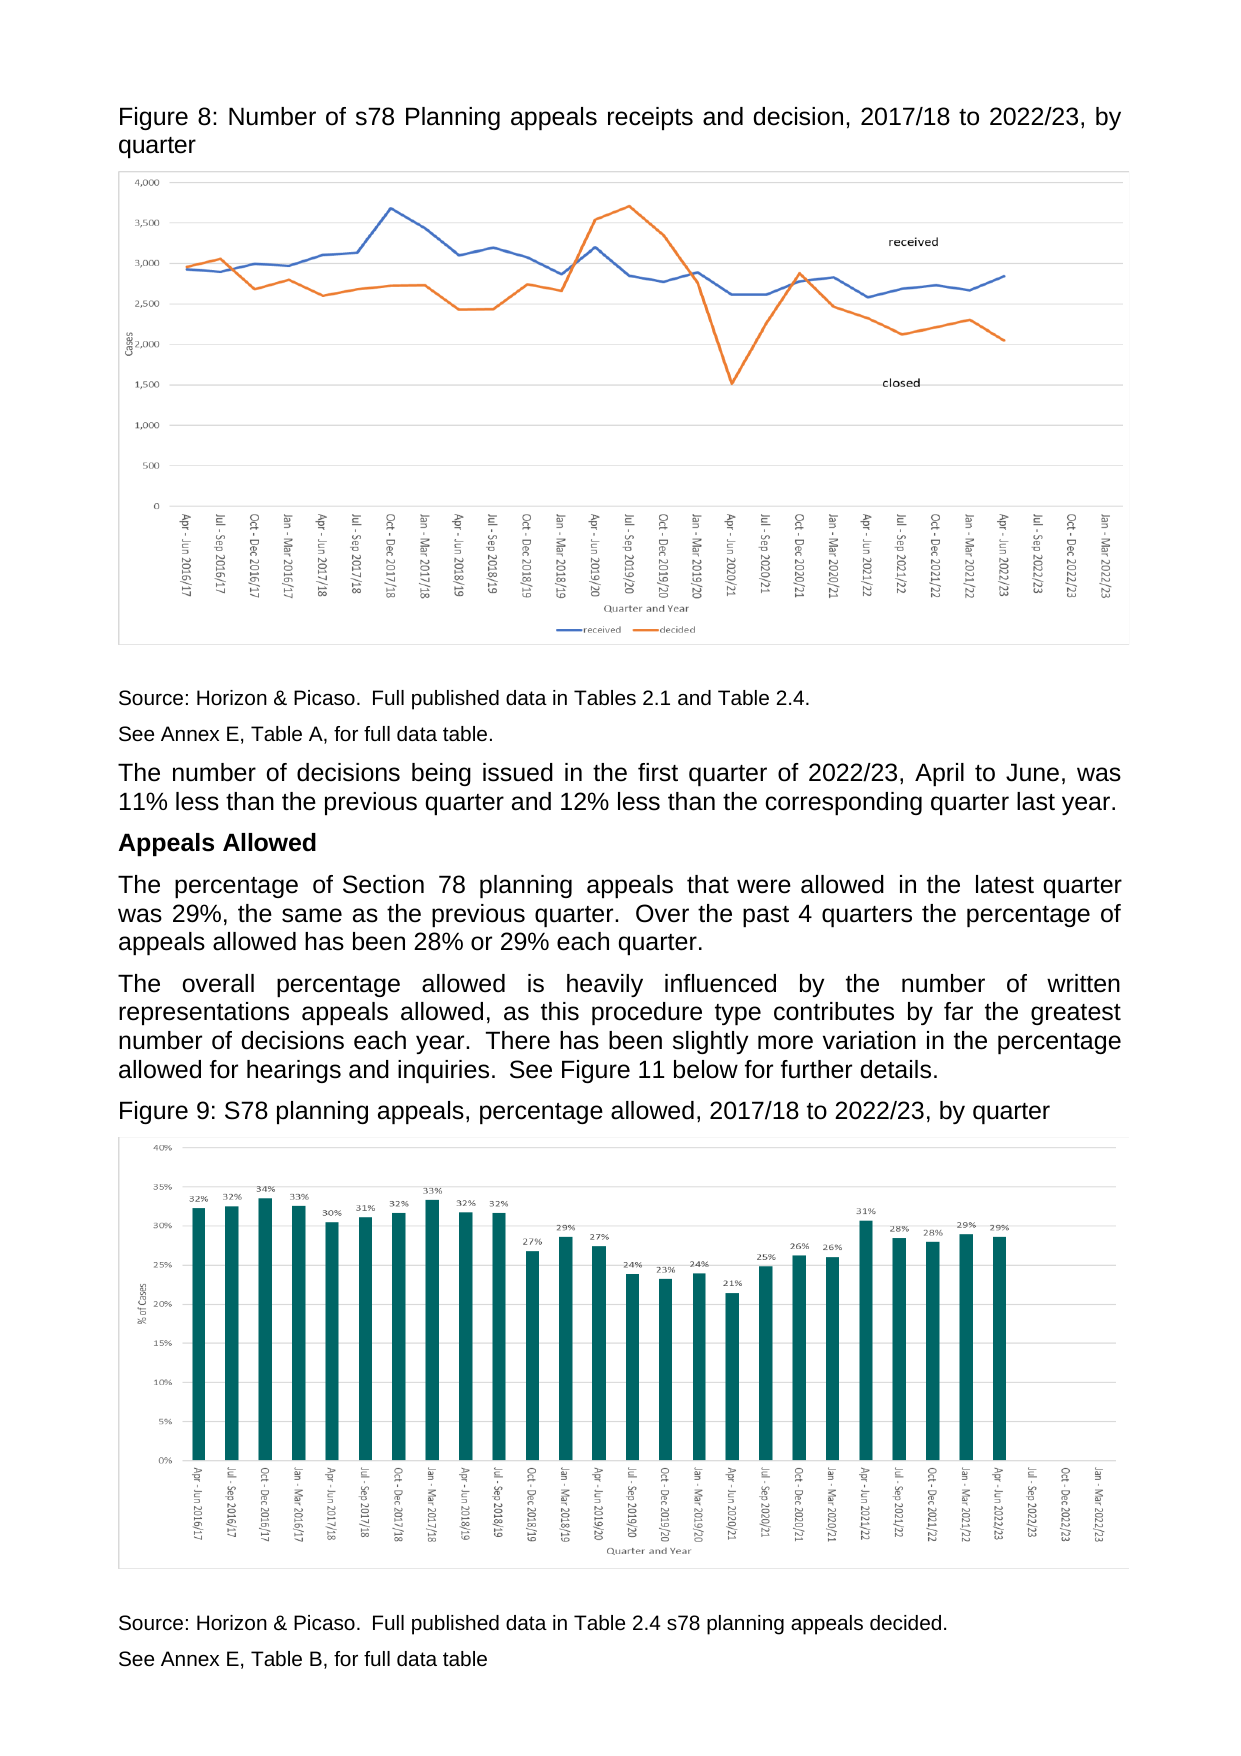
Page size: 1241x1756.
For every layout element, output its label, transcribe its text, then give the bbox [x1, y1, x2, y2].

text The percentage of Section 78 planning appeals that were allowed in the latest quarter was 29%, the same as the previous quarter. Over the past 4 quarters the percentage of appeals allowed has been 28% or 29% each quarter. [118, 870, 1122, 956]
subtitle Appeals Allowed [118, 828, 1193, 857]
text Figure 8: Number of s78 Planning appeals receipts and decision, 2017/18 to 2022/23, by quarter [118, 102, 1122, 159]
text The overall percentage allowed is heavily influenced by the number of written representations appeals allowed, as this procedure type contributes by far the greatest number of decisions each year. There has been slightly more variation in the percentage allowed for hearings and inquiries. See Figure 11 below for further details. [118, 968, 1123, 1083]
text The number of decisions being issued in the first quarter of 2022/23, April to June, was 11% less than the previous quarter and 12% less than the corresponding quarter last year. [118, 758, 1122, 816]
text Source: Horizon & Picaso. Full published data in Tables 2.1 and Table 2.4. See Annex E, Table A, for full data table. [118, 686, 841, 746]
text Source: Horizon & Picaso. Full published data in Table 2.4 s78 planning appeals decided. See Annex E, Table B, for full data table [118, 1611, 979, 1671]
text Figure 9: S78 planning appeals, percentage allowed, 2017/18 to 2022/23, by quarter [118, 1096, 1193, 1125]
